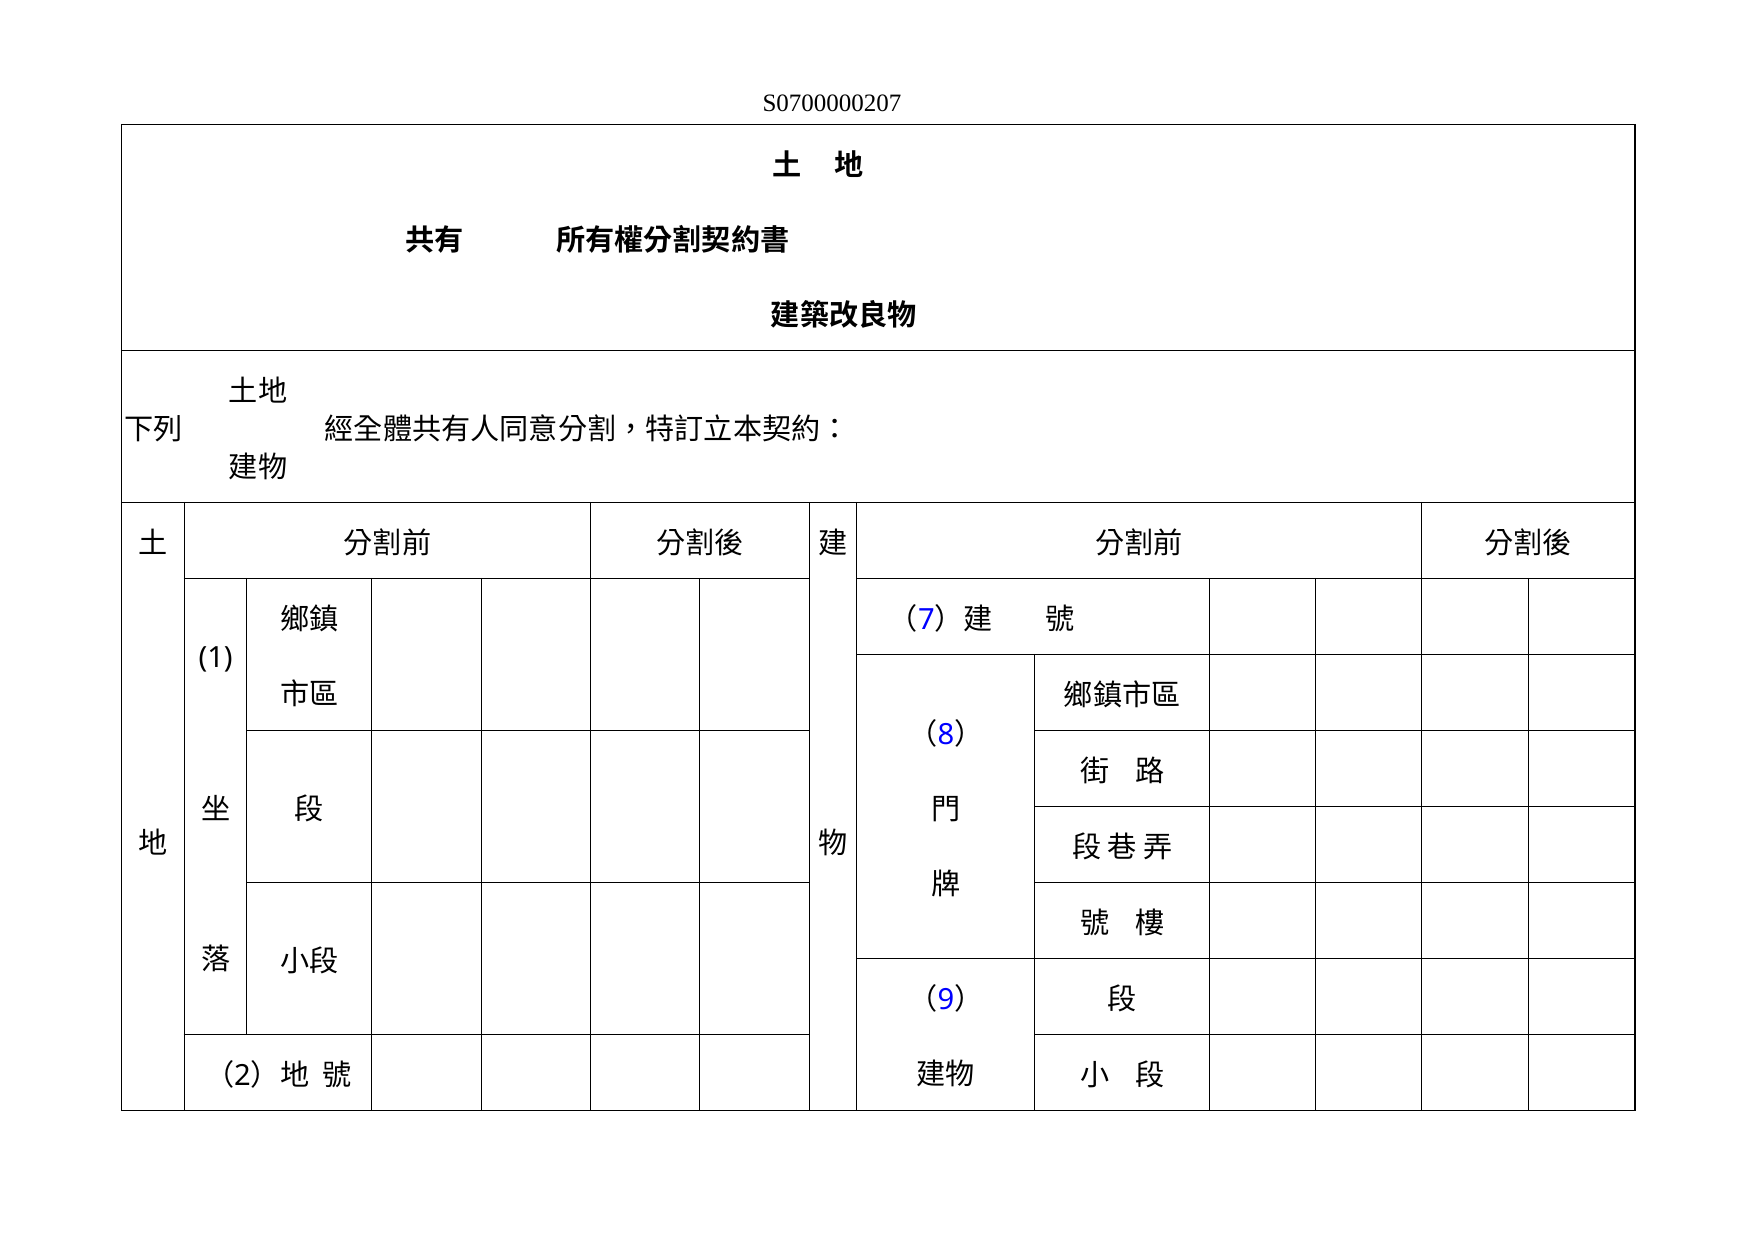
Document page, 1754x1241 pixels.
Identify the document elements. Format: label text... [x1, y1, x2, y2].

table_cell 段 [1035, 959, 1209, 1034]
table_cell [482, 731, 590, 882]
table_cell [591, 579, 699, 730]
table_cell （9） 建物 坐落 [857, 959, 1034, 1110]
table_cell 分割前 [857, 503, 1421, 578]
table_cell 分割後 [591, 503, 809, 578]
table_cell [1422, 731, 1528, 806]
table_cell [591, 883, 699, 1034]
table_cell 鄉鎮 市區 [247, 579, 371, 730]
table_cell [1316, 731, 1421, 806]
table_cell （7）建 號 [857, 579, 1209, 654]
table_cell 小段 [247, 883, 371, 1034]
table_cell [700, 1035, 809, 1110]
table_cell [372, 883, 481, 1034]
table_cell 街 路 [1035, 731, 1209, 806]
table_cell 建 物 標 示 [810, 503, 856, 1110]
table_cell [1529, 959, 1634, 1034]
table_cell 建物 [197, 426, 322, 502]
table_cell [372, 579, 481, 730]
table_cell [1316, 579, 1421, 654]
table_cell [1422, 959, 1528, 1034]
table_cell [700, 731, 809, 882]
table_cell [1529, 579, 1634, 654]
table_cell [1529, 731, 1634, 806]
table_cell [1529, 1035, 1634, 1110]
table_cell [372, 731, 481, 882]
table_cell [1210, 807, 1315, 882]
table_cell （8） 門 牌 [857, 655, 1034, 958]
table_cell [1316, 959, 1421, 1034]
table_cell 段 [247, 731, 371, 882]
table_cell (1) 坐 落 [185, 579, 246, 1034]
table_cell 經全體共有人同意分割，特訂立本契約： [322, 351, 1634, 502]
table_cell [700, 579, 809, 730]
table_cell 鄉鎮市區 [1035, 655, 1209, 730]
table_cell 土地 [197, 351, 322, 426]
table_header 土 地 共有 所有權分割契約書 建築改良物 [122, 125, 1634, 350]
table_cell [1422, 807, 1528, 882]
table_cell [1422, 1035, 1528, 1110]
table_cell [1210, 883, 1315, 958]
table_cell [1210, 655, 1315, 730]
table_cell [591, 731, 699, 882]
table_cell [1529, 807, 1634, 882]
table_cell 號 樓 [1035, 883, 1209, 958]
table_cell 分割前 [185, 503, 590, 578]
table_cell 下列 [122, 351, 197, 502]
table_cell [372, 1035, 481, 1110]
table_cell [1529, 883, 1634, 958]
table_cell [482, 1035, 590, 1110]
table_cell 分割後 [1422, 503, 1634, 578]
table_cell 土 地 標 示 [122, 503, 184, 1110]
table_cell [1210, 1035, 1315, 1110]
table_cell [1316, 1035, 1421, 1110]
table_cell [1422, 655, 1528, 730]
table_cell [1210, 959, 1315, 1034]
table_cell [1422, 883, 1528, 958]
table_cell 小 段 [1035, 1035, 1209, 1110]
table_cell [700, 883, 809, 1034]
table_cell [591, 1035, 699, 1110]
table_cell [482, 883, 590, 1034]
table_cell [1210, 731, 1315, 806]
table_cell [1316, 883, 1421, 958]
table_cell [1316, 655, 1421, 730]
table_cell [1316, 807, 1421, 882]
table_cell （2）地 號 [185, 1035, 371, 1110]
table_cell [1422, 579, 1528, 654]
table_cell [1529, 655, 1634, 730]
table_cell 段 巷 弄 [1035, 807, 1209, 882]
table_cell [1210, 579, 1315, 654]
table_cell [482, 579, 590, 730]
